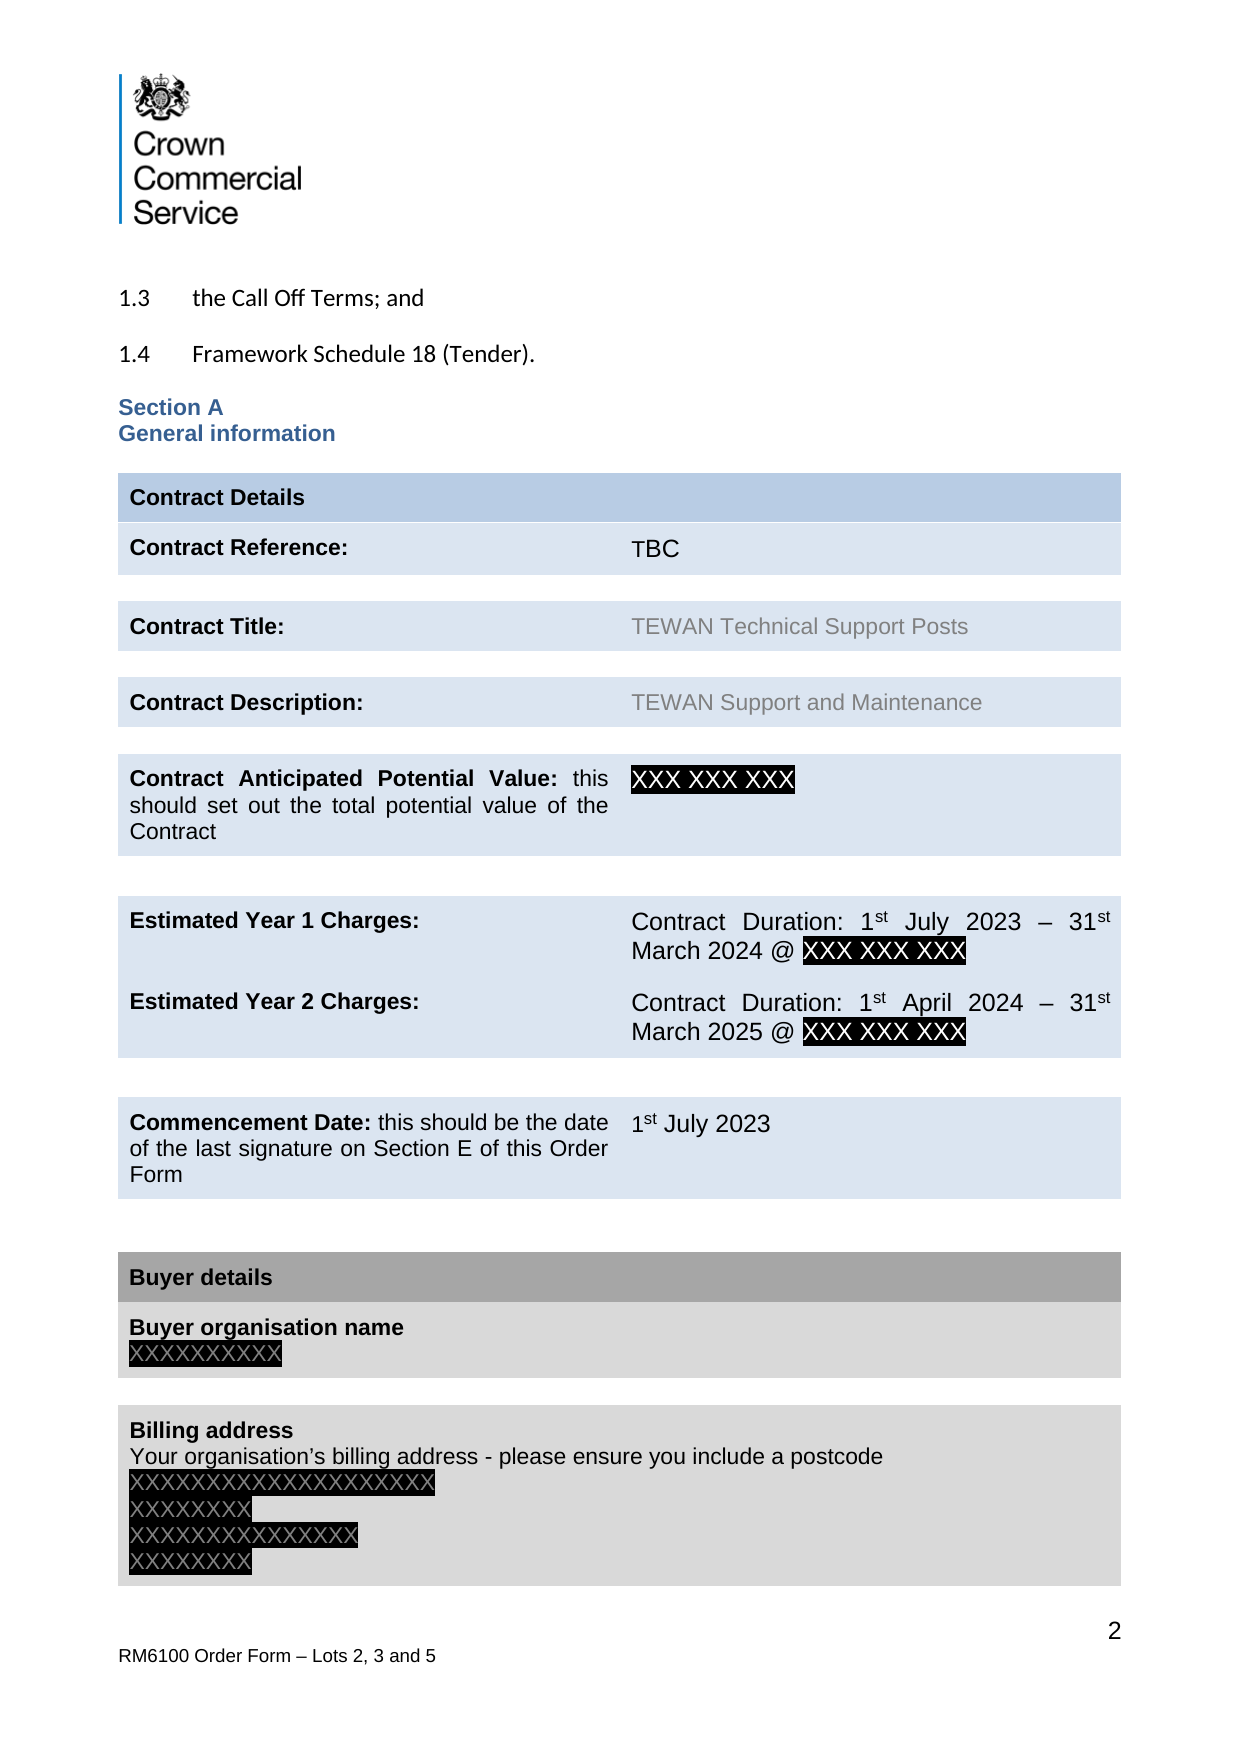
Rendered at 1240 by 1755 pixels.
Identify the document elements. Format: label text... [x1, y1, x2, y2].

table_header XXX XXX XXX [620, 754, 1121, 856]
table_header Contract Duration: 1st July 2023 – 31st March 2024 @ XXX XXX XXX [620, 896, 1121, 977]
table_header Contract Description: [118, 677, 620, 727]
table_header Contract Title: [118, 601, 620, 651]
table_header Contract Anticipated Potential Value: this should set out the total potential value of the Contract [118, 754, 620, 856]
table_header TEWAN Technical Support Posts [620, 601, 1121, 651]
table_header 1st July 2023 [620, 1097, 1121, 1199]
table_cell TBC [620, 523, 1121, 575]
table_header TEWAN Support and Maintenance [620, 677, 1121, 727]
table_cell Estimated Year 2 Charges: [118, 977, 620, 1058]
table_header Estimated Year 1 Charges: [118, 896, 620, 977]
table_header Buyer details [118, 1252, 1121, 1302]
table_header Commencement Date: this should be the date of the last signature on Section E of this Order Form [118, 1097, 620, 1199]
table_header Billing address Your organisation’s billing address - please ensure you include a postcode XXXXXXXXXXXXXXXXXXXX XXXXXXXX XXXXXXXXXXXXXXX XXXXXXXX [118, 1405, 1121, 1586]
table_cell Buyer organisation name XXXXXXXXXX [118, 1302, 1121, 1378]
table_cell Contract Reference: [118, 523, 620, 575]
text General information [118, 420, 1121, 446]
table_cell Contract Duration: 1st April 2024 – 31st March 2025 @ XXX XXX XXX [620, 977, 1121, 1058]
subtitle the Call Off Terms; and [118, 282, 1121, 313]
table_header Contract Details [118, 473, 1121, 522]
text Section A [118, 393, 1121, 420]
subtitle Framework Schedule 18 (Tender). [118, 338, 1121, 368]
